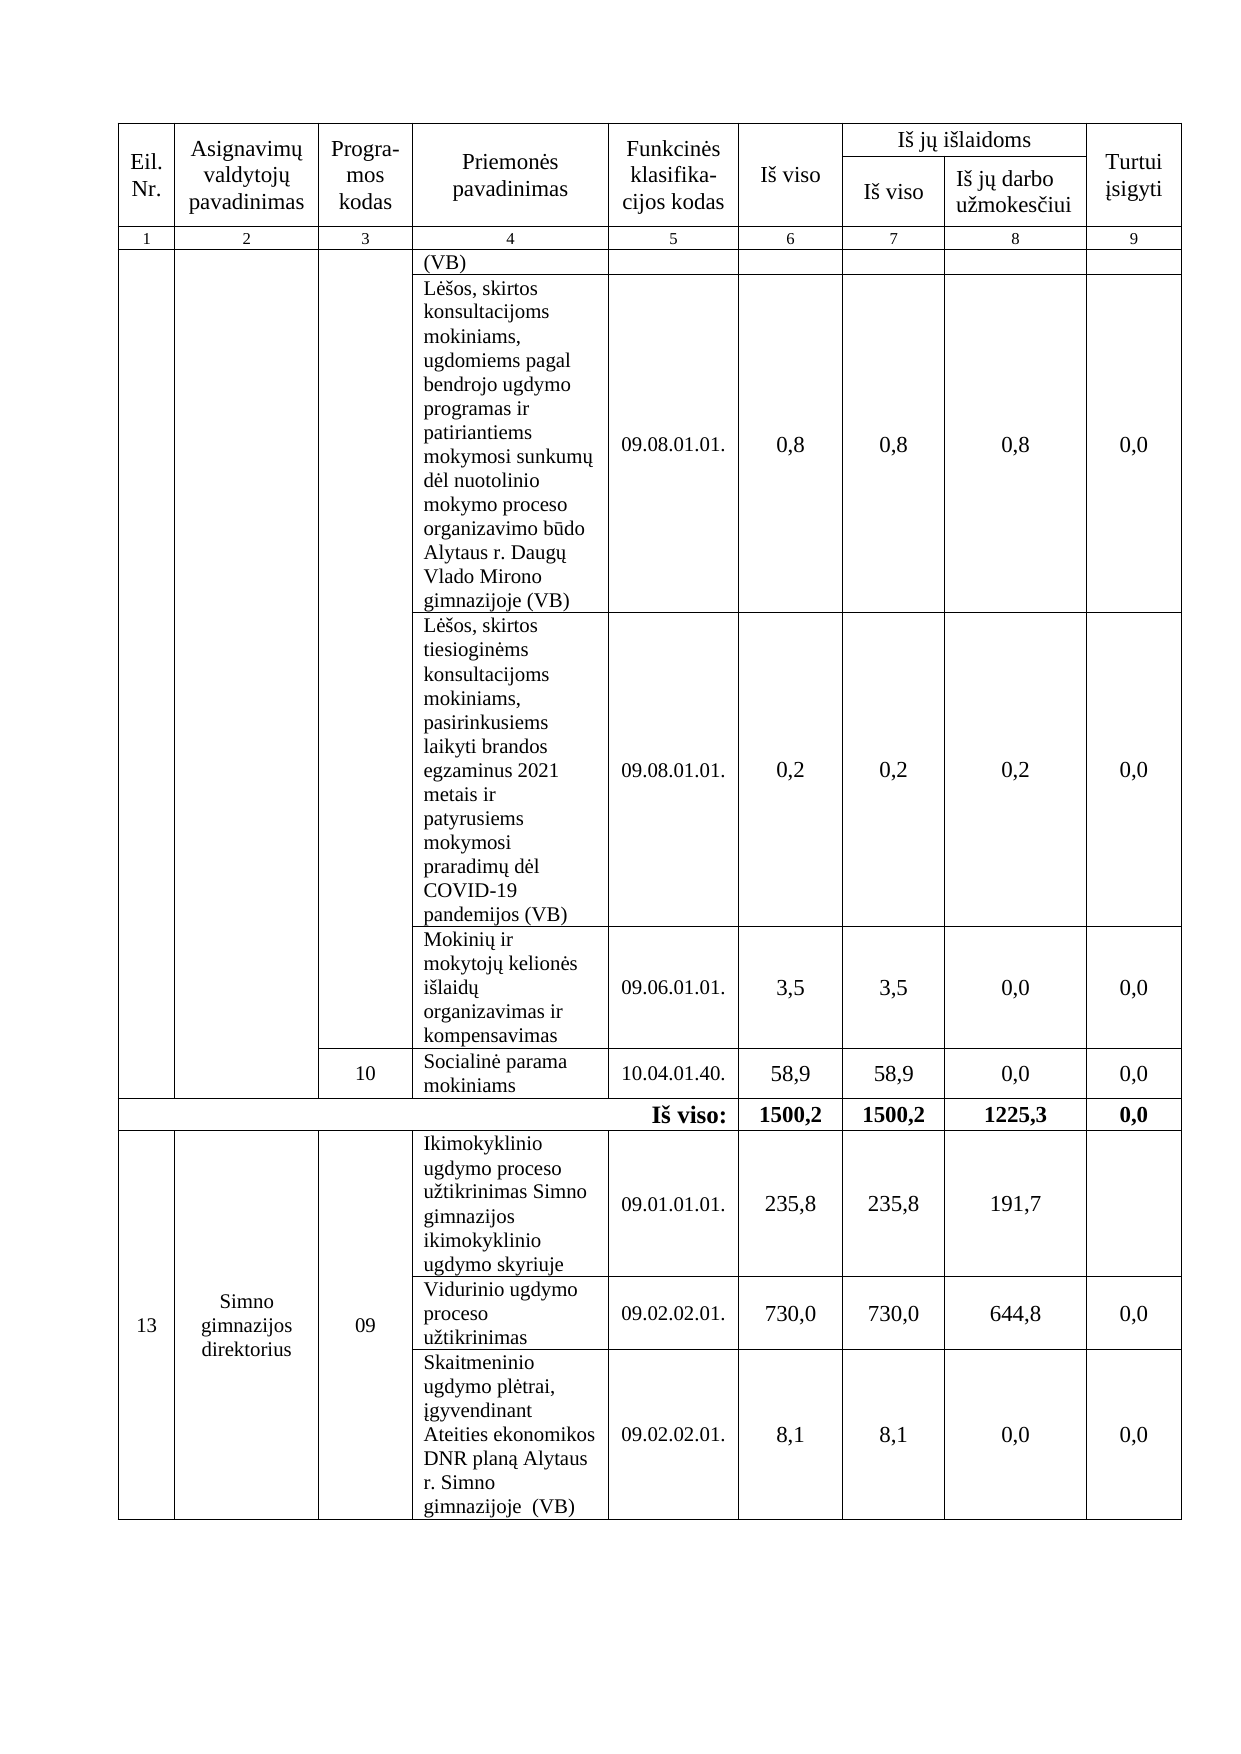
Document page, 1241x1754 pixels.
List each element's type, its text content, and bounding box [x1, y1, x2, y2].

table_cell Ikimokyklinio ugdymo proceso užtikrinimas Simno gimnazijos ikimokyklinio ugdymo skyriuje [413, 1131, 608, 1276]
table_cell 8,1 [739, 1350, 842, 1518]
table_cell [739, 250, 842, 274]
table_cell 0,0 [1087, 927, 1181, 1047]
table_cell 9 [1087, 227, 1181, 249]
table_cell 235,8 [843, 1131, 944, 1276]
table_cell 1500,2 [843, 1099, 944, 1130]
table_cell 2 [175, 227, 318, 249]
table_cell 7 [843, 227, 944, 249]
table_cell 0,2 [945, 613, 1086, 926]
table_cell 09 [319, 1131, 412, 1518]
table_cell 10 [319, 1049, 412, 1097]
table_cell 0,0 [945, 1049, 1086, 1097]
table_header Iš viso [739, 124, 842, 226]
table_cell 0,0 [1087, 1099, 1181, 1130]
table_cell 09.06.01.01. [609, 927, 738, 1047]
table_cell 58,9 [843, 1049, 944, 1097]
table_cell 0,8 [739, 275, 842, 612]
table_cell 1500,2 [739, 1099, 842, 1130]
table_cell 3,5 [739, 927, 842, 1047]
table_cell 1225,3 [945, 1099, 1086, 1130]
table_cell 1 [119, 227, 174, 249]
table_header Progra-mos kodas [319, 124, 412, 226]
table_cell 191,7 [945, 1131, 1086, 1276]
table_cell [1087, 1131, 1181, 1276]
table_header Iš jų išlaidoms [843, 124, 1086, 156]
table_cell [609, 250, 738, 274]
table_cell Lėšos, skirtos konsultacijoms mokiniams, ugdomiems pagal bendrojo ugdymo programas ir patiriantiems mokymosi sunkumų dėl nuotolinio mokymo proceso organizavimo būdo Alytaus r. Daugų Vlado Mirono gimnazijoje (VB) [413, 275, 608, 612]
table_cell 235,8 [739, 1131, 842, 1276]
table_cell 3 [319, 227, 412, 249]
table_cell 0,8 [945, 275, 1086, 612]
table_cell 730,0 [739, 1277, 842, 1349]
table_cell 0,2 [843, 613, 944, 926]
table_cell [175, 250, 318, 1097]
table_cell 0,0 [945, 1350, 1086, 1518]
table_cell [843, 250, 944, 274]
table_cell (VB) [413, 250, 608, 274]
table_cell 10.04.01.40. [609, 1049, 738, 1097]
table_cell 0,0 [945, 927, 1086, 1047]
table_cell Mokinių ir mokytojų kelionės išlaidų organizavimas ir kompensavimas [413, 927, 608, 1047]
table_header Eil. Nr. [119, 124, 174, 226]
table_cell 8 [945, 227, 1086, 249]
table_cell 0,0 [1087, 613, 1181, 926]
table_cell [319, 250, 412, 1047]
table_cell 0,8 [843, 275, 944, 612]
table_cell 09.02.02.01. [609, 1277, 738, 1349]
table_header Turtui įsigyti [1087, 124, 1181, 226]
table_cell 6 [739, 227, 842, 249]
table_cell 09.08.01.01. [609, 275, 738, 612]
table_cell 3,5 [843, 927, 944, 1047]
table_cell 09.02.02.01. [609, 1350, 738, 1518]
table_cell Iš viso [843, 157, 944, 226]
table_cell 5 [609, 227, 738, 249]
table_cell 8,1 [843, 1350, 944, 1518]
table_cell 13 [119, 1131, 174, 1518]
table_cell Skaitmeninio ugdymo plėtrai, įgyvendinant Ateities ekonomikos DNR planą Alytaus r. Simno gimnazijoje (VB) [413, 1350, 608, 1518]
table_cell [1087, 250, 1181, 274]
table_cell Simno gimnazijos direktorius [175, 1131, 318, 1518]
table_cell Socialinė parama mokiniams [413, 1049, 608, 1097]
table_cell 0,2 [739, 613, 842, 926]
table_cell 644,8 [945, 1277, 1086, 1349]
table_cell Iš viso: [119, 1099, 738, 1130]
table_header Funkcinės klasifika-cijos kodas [609, 124, 738, 226]
table_header Asignavimų valdytojų pavadinimas [175, 124, 318, 226]
table_cell 09.01.01.01. [609, 1131, 738, 1276]
table_cell 0,0 [1087, 1277, 1181, 1349]
table_header Priemonės pavadinimas [413, 124, 608, 226]
table_cell [119, 250, 174, 1097]
table_cell 4 [413, 227, 608, 249]
table_cell 730,0 [843, 1277, 944, 1349]
table_cell 0,0 [1087, 275, 1181, 612]
table_cell 0,0 [1087, 1049, 1181, 1097]
table_cell Vidurinio ugdymo proceso užtikrinimas [413, 1277, 608, 1349]
table_cell Lėšos, skirtos tiesioginėms konsultacijoms mokiniams, pasirinkusiems laikyti brandos egzaminus 2021 metais ir patyrusiems mokymosi praradimų dėl COVID-19 pandemijos (VB) [413, 613, 608, 926]
table_cell [945, 250, 1086, 274]
table_cell 09.08.01.01. [609, 613, 738, 926]
table_cell 58,9 [739, 1049, 842, 1097]
table_cell 0,0 [1087, 1350, 1181, 1518]
table_cell Iš jų darbo užmokesčiui [945, 157, 1086, 226]
